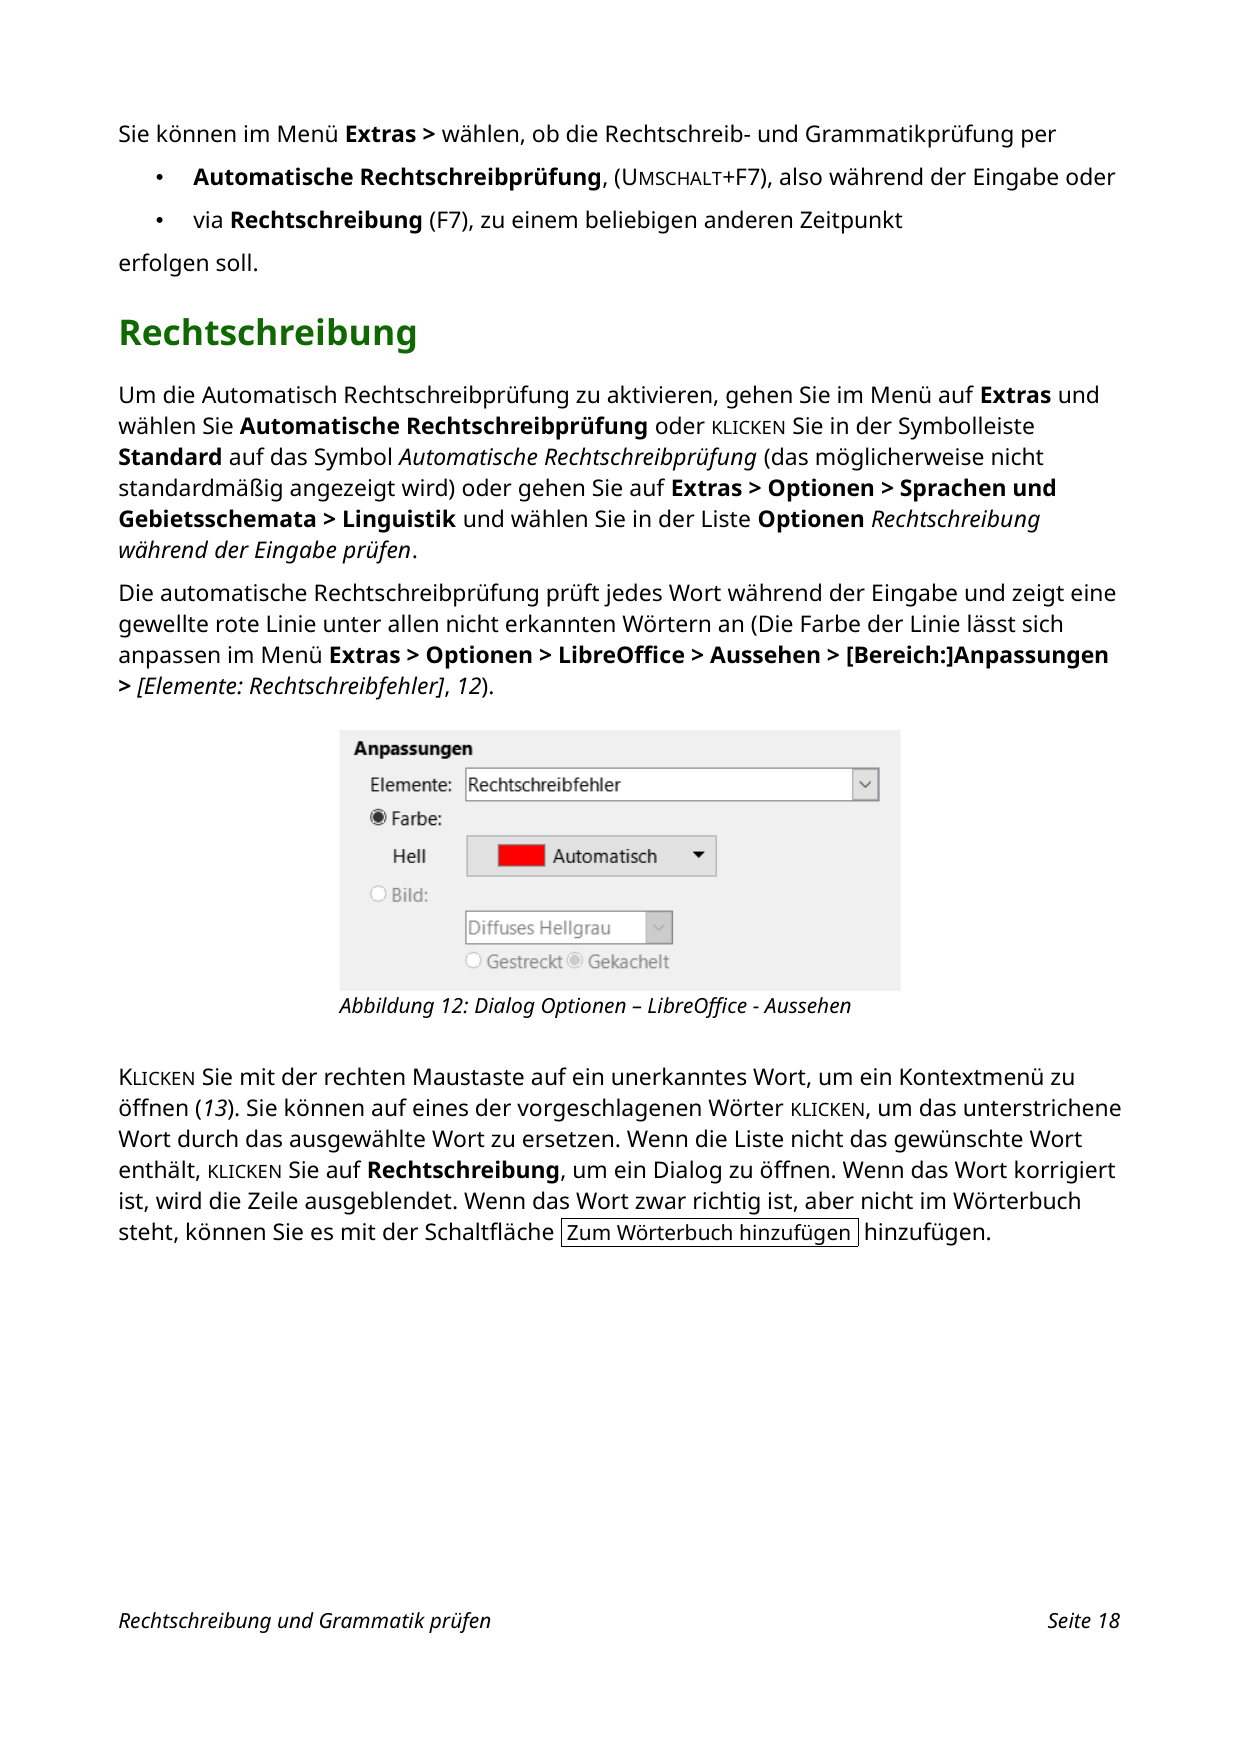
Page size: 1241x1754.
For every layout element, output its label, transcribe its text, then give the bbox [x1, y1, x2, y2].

text Die automatische Rechtschreibprüfung prüft jedes Wort während der Eingabe und zeigt eine gewellte rote Linie unter allen nicht erkannten Wörtern an (Die Farbe der Linie lässt sich anpassen im Menü Extras > Optionen > LibreOffice > Aussehen > [Bereich:]Anpassungen > [Elemente: Rechtschreibfehler], Abbildung 12). [118, 577, 1122, 701]
list via Rechtschreibung (F7), zu einem beliebigen anderen Zeitpunkt [156, 204, 1122, 235]
picture [339, 730, 901, 991]
list Automatische Rechtschreibprüfung, (Umschalt+F7), also während der Eingabe oder [156, 161, 1122, 192]
text Klicken Sie mit der rechten Maustaste auf ein unerkanntes Wort, um ein Kontextmenü zu öffnen (Abbildung 13). Sie können auf eines der vorgeschlagenen Wörter klicken, um das unterstrichene Wort durch das ausgewählte Wort zu ersetzen. Wenn die Liste nicht das gewünschte Wort enthält, klicken Sie auf Rechtschreibung, um ein Dialog zu öffnen. Wenn das Wort korrigiert ist, wird die Zeile ausgeblendet. Wenn das Wort zwar richtig ist, aber nicht im Wörterbuch steht, können Sie es mit der Schaltfläche Zum Wörterbuch hinzufügen hinzufügen. [118, 1061, 1122, 1247]
text Sie können im Menü Extras > wählen, ob die Rechtschreib- und Grammatik­prüfung per [118, 118, 1122, 149]
text Abbildung 12: Dialog Optionen – LibreOffice - Aussehen [339, 991, 901, 1019]
subtitle Rechtschreibung [118, 307, 1122, 356]
text Um die Automatisch Rechtschreibprüfung zu aktivieren, gehen Sie im Menü auf Extras und wählen Sie Automatische Rechtschreibprüfung oder klicken Sie in der Symbolleiste Standard auf das Symbol Automatische Rechtschreibprüfung (das möglicherweise nicht standardmäßig angezeigt wird) oder gehen Sie auf Extras > Optionen > Sprachen und Gebietsschemata > Linguistik und wählen Sie in der Liste Optionen Rechtschreibung während der Eingabe prüfen. [118, 379, 1122, 565]
text erfolgen soll. [118, 247, 1122, 278]
